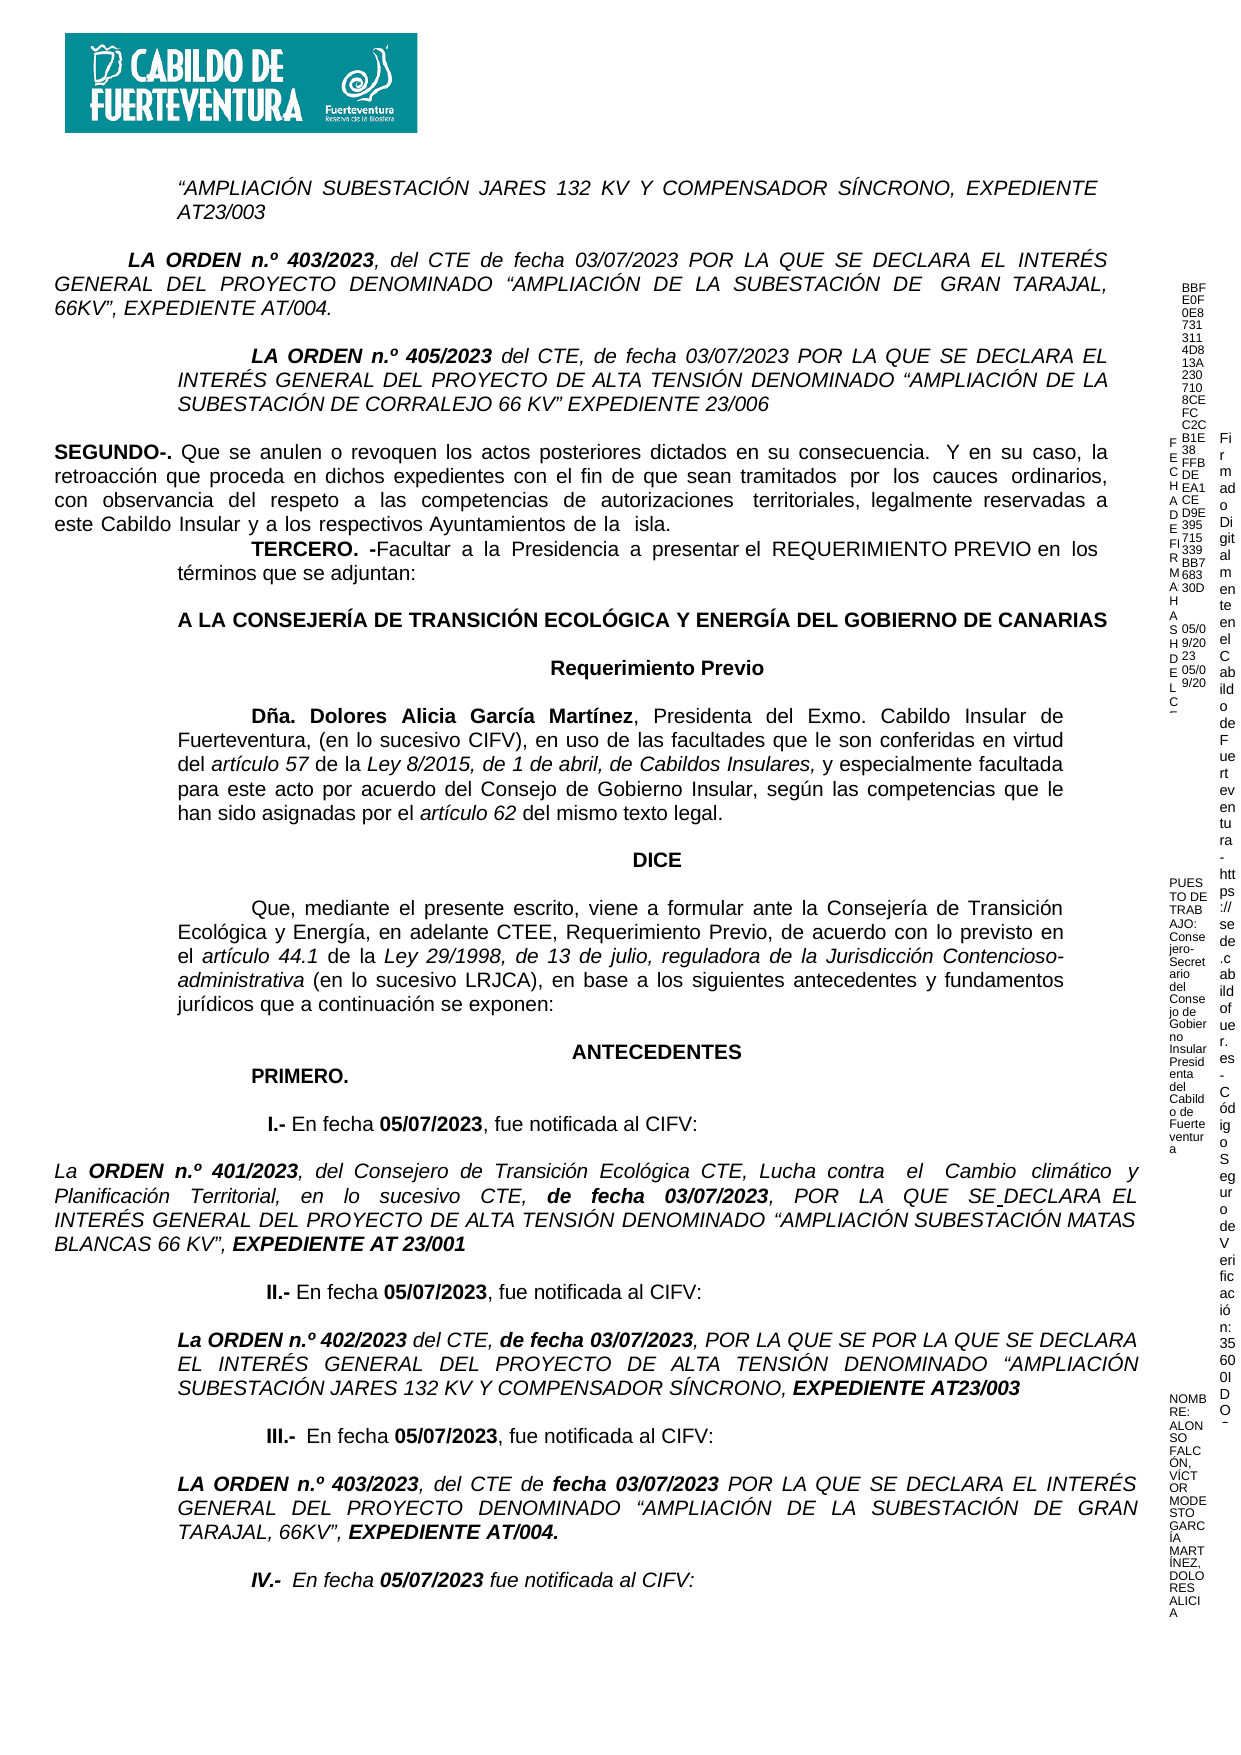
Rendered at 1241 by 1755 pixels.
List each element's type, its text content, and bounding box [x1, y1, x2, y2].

text IV.- En fecha 05/07/2023 fue notificada al CIFV: [157, 1568, 790, 1592]
subtitle [1167, 876, 1209, 1181]
text LA ORDEN n.º 405/2023 del CTE, de fecha 03/07/2023 POR LA QUE SE DECLARA EL INTERÉS GENERAL DEL PROYECTO DE ALTA TENSIÓN DENOMINADO “AMPLIACIÓN DE LA SUBESTACIÓN DE CORRALEJO 66 KV” EXPEDIENTE 23/006 [177, 344, 1109, 416]
text LA ORDEN n.º 403/2023, del CTE de fecha 03/07/2023 POR LA QUE SE DECLARA EL INTERÉS GENERAL DEL PROYECTO DENOMINADO “AMPLIACIÓN DE LA SUBESTACIÓN DE GRAN TARAJAL, 66KV”, EXPEDIENTE AT/004. [177, 1472, 1138, 1544]
subtitle PRIMERO. [251, 1064, 354, 1088]
text II.- En fecha 05/07/2023, fue notificada al CIFV: [266, 1279, 1217, 1303]
text Consejero-Secretario del Consejo de Gobierno Insular Presidenta del Cabildo de Fuerteventura [1169, 931, 1207, 1156]
text La ORDEN n.º 402/2023 del CTE, de fecha 03/07/2023, POR LA QUE SE POR LA QUE SE DECLARA EL INTERÉS GENERAL DEL PROYECTO DE ALTA TENSIÓN DENOMINADO “AMPLIACIÓN SUBESTACIÓN JARES 132 KV Y COMPENSADOR SÍNCRONO, EXPEDIENTE AT23/003 [177, 1328, 1139, 1400]
text 05/09/2023 [1182, 623, 1209, 663]
text BBFE0F0E87313114D813A2307108CEFCC2CB1E38 FFBDEEA1CED9E395715339BB768330D3CC2EDAE0 [1182, 282, 1207, 593]
text Que, mediante el presente escrito, viene a formular ante la Consejería de Transición Ecológica y Energía, en adelante CTEE, Requerimiento Previo, de acuerdo con lo previsto en el artículo 44.1 de la Ley 29/1998, de 13 de julio, reguladora de la Jurisdicción Contencioso- administrativa (en lo sucesivo LRJCA), en base a los siguientes antecedentes y fundamentos jurídicos que a continuación se exponen: [177, 896, 1064, 1016]
subtitle A LA CONSEJERÍA DE TRANSICIÓN ECOLÓGICA Y ENERGÍA DEL GOBIERNO DE CANARIAS [177, 608, 1167, 632]
text Requerimiento Previo [295, 656, 1019, 680]
subtitle DICE [295, 848, 1019, 872]
text TERCERO. -Facultar a la Presidencia a presentar el REQUERIMIENTO PREVIO en los términos que se adjuntan: [177, 536, 1135, 584]
subtitle SEGUNDO-. Que se anulen o revoquen los actos posteriores dictados en su consecuencia. Y en su caso, la retroacción que proceda en dichos expedientes con el fin de que sean tramitados por los cauces ordinarios, con observancia del respeto a las competencias de autorizaciones territoriales, legalmente reservadas a este Cabildo Insular y a los respectivos Ayuntamientos de la isla. [54, 440, 1108, 536]
text 05/09/2023 [1182, 663, 1209, 689]
subtitle [1179, 280, 1209, 593]
text [1167, 1392, 1209, 1623]
text “AMPLIACIÓN SUBESTACIÓN JARES 132 KV Y COMPENSADOR SÍNCRONO, EXPEDIENTE AT23/003 [177, 175, 1138, 223]
text I.- En fecha 05/07/2023, fue notificada al CIFV: [174, 1111, 790, 1135]
text III.- En fecha 05/07/2023, fue notificada al CIFV: [266, 1424, 1167, 1448]
text Firmado Digitalmente en el Cabildo de Fuerteventura - https://sede.cabildofuer.es - Código Seguro de Verificación: 35600IDOC2EA14D13B11C7CF46A3 [1219, 429, 1236, 1423]
subtitle La ORDEN n.º 401/2023, del Consejero de Transición Ecológica CTE, Lucha contra el Cambio climático y Planificación Territorial, en lo sucesivo CTE, de fecha 03/07/2023, POR LA QUE SE DECLARA EL INTERÉS GENERAL DEL PROYECTO DE ALTA TENSIÓN DENOMINADO “AMPLIACIÓN SUBESTACIÓN MATAS BLANCAS 66 KV”, EXPEDIENTE AT 23/001 [54, 1159, 1138, 1256]
text Dña. Dolores Alicia García Martínez, Presidenta del Exmo. Cabildo Insular de Fuerteventura, (en lo sucesivo CIFV), en uso de las facultades que le son conferidas en virtud del artículo 57 de la Ley 8/2015, de 1 de abril, de Cabildos Insulares, y especialmente facultada para este acto por acuerdo del Consejo de Gobierno Insular, según las competencias que le han sido asignadas por el artículo 62 del mismo texto legal. [177, 704, 1064, 824]
text ALONSO FALCÓN, VÍCTOR MODESTO GARCÍA MARTÍNEZ, DOLORES ALICIA [1169, 1420, 1207, 1620]
subtitle [1179, 608, 1217, 689]
text PUESTO DE TRABAJO: [1169, 877, 1209, 931]
text FECHA DE FIRMA: HASH DEL CERTIFICADO: [1169, 436, 1184, 713]
subtitle LA ORDEN n.º 403/2023, del CTE de fecha 03/07/2023 POR LA QUE SE DECLARA EL INTERÉS GENERAL DEL PROYECTO DENOMINADO “AMPLIACIÓN DE LA SUBESTACIÓN DE GRAN TARAJAL, 66KV”, EXPEDIENTE AT/004. [54, 248, 1108, 320]
text ANTECEDENTES [572, 1040, 1167, 1064]
text NOMBRE: [1169, 1392, 1209, 1419]
